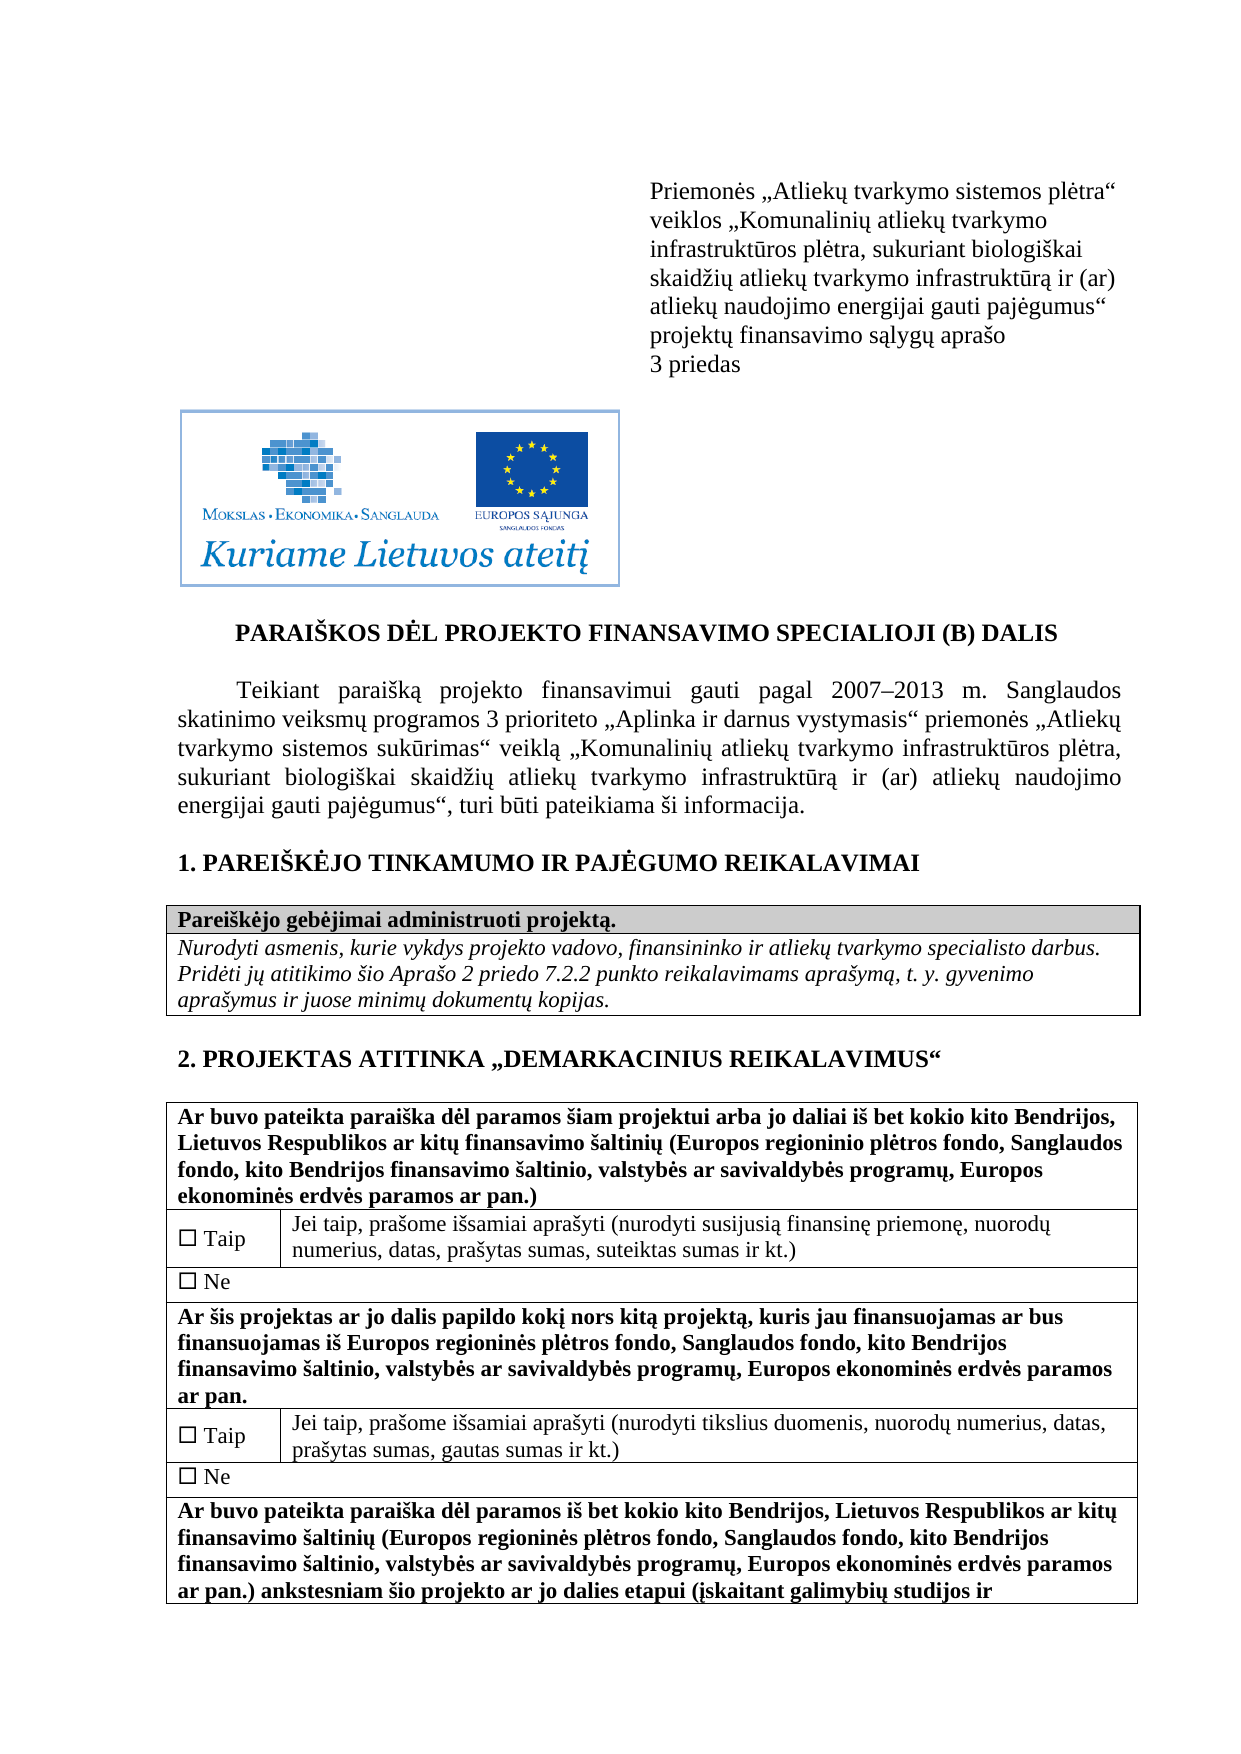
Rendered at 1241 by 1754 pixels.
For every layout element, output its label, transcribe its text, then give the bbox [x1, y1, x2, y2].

text 3 priedas [649, 349, 1122, 378]
table_cell Jei taip, prašome išsamiai aprašyti (nurodyti susijusią finansinę priemonę, nuorodų numerius, datas, prašytas sumas, suteiktas sumas ir kt.) [281, 1210, 1137, 1267]
table_header Pareiškėjo gebėjimai administruoti projektą. [167, 906, 1139, 933]
table_cell [] Taip [167, 1409, 280, 1462]
table_cell Jei taip, prašome išsamiai aprašyti (nurodyti tikslius duomenis, nuorodų numerius, datas, prašytas sumas, gautas sumas ir kt.) [281, 1409, 1137, 1462]
table_header Ar buvo pateikta paraiška dėl paramos šiam projektui arba jo daliai iš bet kokio kito Bendrijos, Lietuvos Respublikos ar kitų finansavimo šaltinių (Europos regioninio plėtros fondo, Sanglaudos fondo, kito Bendrijos finansavimo šaltinio, valstybės ar savivaldybės programų, Europos ekonominės erdvės paramos ar pan.) [167, 1103, 1137, 1208]
table_cell Ar buvo pateikta paraiška dėl paramos iš bet kokio kito Bendrijos, Lietuvos Respublikos ar kitų finansavimo šaltinių (Europos regioninės plėtros fondo, Sanglaudos fondo, kito Bendrijos finansavimo šaltinio, valstybės ar savivaldybės programų, Europos ekonominės erdvės paramos ar pan.) ankstesniam šio projekto ar jo dalies etapui (įskaitant galimybių studijos ir [167, 1498, 1137, 1603]
text 1. PAREIŠKĖJO TINKAMUMO IR PAJĖGUMO REIKALAVIMAI [177, 848, 1122, 877]
table_cell [] Taip [167, 1210, 280, 1267]
text veiklos „Komunalinių atliekų tvarkymo [649, 205, 1122, 234]
text atliekų naudojimo energijai gauti pajėgumus“ [649, 291, 1122, 320]
table_cell Nurodyti asmenis, kurie vykdys projekto vadovo, finansininko ir atliekų tvarkymo specialisto darbus. Pridėti jų atitikimo šio Aprašo 2 priedo 7.2.2 punkto reikalavimams aprašymą, t. y. gyvenimo aprašymus ir juose minimų dokumentų kopijas. [167, 934, 1139, 1015]
text skaidžių atliekų tvarkymo infrastruktūrą ir (ar) [649, 263, 1122, 291]
text projektų finansavimo sąlygų aprašo [649, 320, 1122, 349]
table_cell Ar šis projektas ar jo dalis papildo kokį nors kitą projektą, kuris jau finansuojamas ar bus finansuojamas iš Europos regioninės plėtros fondo, Sanglaudos fondo, kito Bendrijos finansavimo šaltinio, valstybės ar savivaldybės programų, Europos ekonominės erdvės paramos ar pan. [167, 1303, 1137, 1408]
table_cell [] Ne [167, 1268, 1137, 1302]
text infrastruktūros plėtra, sukuriant biologiškai [649, 234, 1122, 263]
text PARAIŠKOS DĖL PROJEKTO FINANSAVIMO SPECIALIOJI (B) DALIS [177, 618, 1122, 647]
table_cell [] Ne [167, 1463, 1137, 1497]
text 2. PROJEKTAS ATITINKA „DEMARKACINIUS REIKALAVIMUS“ [177, 1044, 1122, 1073]
text Teikiant paraišką projekto finansavimui gauti pagal 2007–2013 m. Sanglaudos skatinimo veiksmų programos 3 prioriteto „Aplinka ir darnus vystymasis“ priemonės „Atliekų tvarkymo sistemos sukūrimas“ veiklą „Komunalinių atliekų tvarkymo infrastruktūros plėtra, sukuriant biologiškai skaidžių atliekų tvarkymo infrastruktūrą ir (ar) atliekų naudojimo energijai gauti pajėgumus“, turi būti pateikiama ši informacija. [177, 675, 1122, 819]
text Priemonės „Atliekų tvarkymo sistemos plėtra“ [649, 176, 1122, 205]
